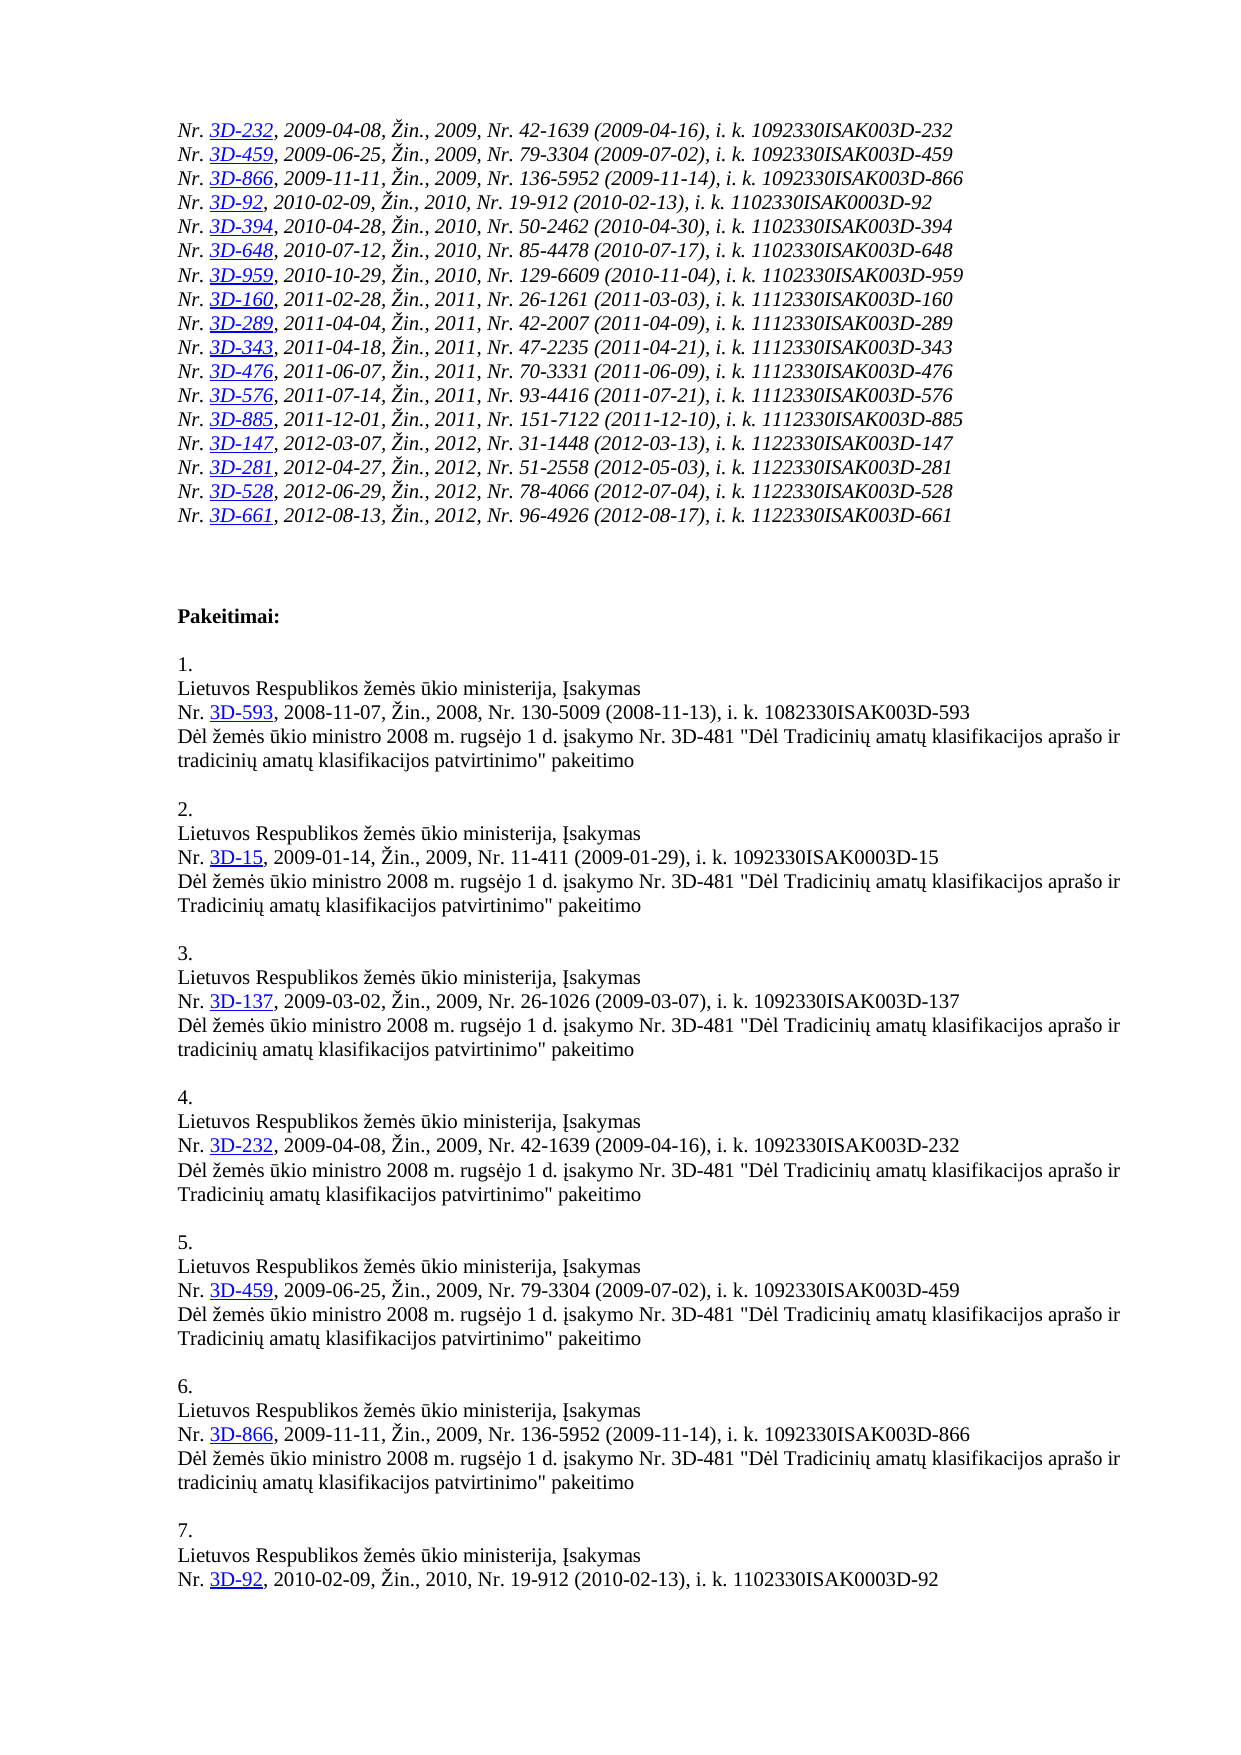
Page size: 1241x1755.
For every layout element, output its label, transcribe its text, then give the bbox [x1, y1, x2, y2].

text 1. [177, 652, 1122, 676]
text Nr. 3D-137, 2009-03-02, Žin., 2009, Nr. 26-1026 (2009-03-07), i. k. 1092330ISAK003D-137 [177, 989, 1122, 1013]
text Lietuvos Respublikos žemės ūkio ministerija, Įsakymas [177, 676, 1122, 700]
text Lietuvos Respublikos žemės ūkio ministerija, Įsakymas [177, 1109, 1122, 1133]
text Nr. 3D-147, 2012-03-07, Žin., 2012, Nr. 31-1448 (2012-03-13), i. k. 1122330ISAK003D-147 [177, 431, 1122, 455]
text 7. [177, 1518, 1122, 1542]
text Nr. 3D-92, 2010-02-09, Žin., 2010, Nr. 19-912 (2010-02-13), i. k. 1102330ISAK0003D-92 [177, 1567, 1122, 1591]
text Dėl žemės ūkio ministro 2008 m. rugsėjo 1 d. įsakymo Nr. 3D-481 "Dėl Tradicinių amatų klasifikacijos aprašo ir tradicinių amatų klasifikacijos patvirtinimo" pakeitimo [177, 1013, 1122, 1061]
text Lietuvos Respublikos žemės ūkio ministerija, Įsakymas [177, 965, 1122, 989]
text Pakeitimai: [177, 604, 1122, 628]
text Nr. 3D-160, 2011-02-28, Žin., 2011, Nr. 26-1261 (2011-03-03), i. k. 1112330ISAK003D-160 [177, 287, 1122, 311]
text Nr. 3D-343, 2011-04-18, Žin., 2011, Nr. 47-2235 (2011-04-21), i. k. 1112330ISAK003D-343 [177, 335, 1122, 359]
text 2. [177, 797, 1122, 821]
text Nr. 3D-394, 2010-04-28, Žin., 2010, Nr. 50-2462 (2010-04-30), i. k. 1102330ISAK003D-394 [177, 214, 1122, 238]
text Nr. 3D-476, 2011-06-07, Žin., 2011, Nr. 70-3331 (2011-06-09), i. k. 1112330ISAK003D-476 [177, 359, 1122, 383]
text 6. [177, 1374, 1122, 1398]
text Nr. 3D-593, 2008-11-07, Žin., 2008, Nr. 130-5009 (2008-11-13), i. k. 1082330ISAK003D-593 [177, 700, 1122, 724]
text Nr. 3D-232, 2009-04-08, Žin., 2009, Nr. 42-1639 (2009-04-16), i. k. 1092330ISAK003D-232 [177, 1133, 1122, 1157]
text Nr. 3D-528, 2012-06-29, Žin., 2012, Nr. 78-4066 (2012-07-04), i. k. 1122330ISAK003D-528 [177, 479, 1122, 503]
text Nr. 3D-885, 2011-12-01, Žin., 2011, Nr. 151-7122 (2011-12-10), i. k. 1112330ISAK003D-885 [177, 407, 1122, 431]
text Nr. 3D-576, 2011-07-14, Žin., 2011, Nr. 93-4416 (2011-07-21), i. k. 1112330ISAK003D-576 [177, 383, 1122, 407]
text 3. [177, 941, 1122, 965]
text Dėl žemės ūkio ministro 2008 m. rugsėjo 1 d. įsakymo Nr. 3D-481 "Dėl Tradicinių amatų klasifikacijos aprašo ir Tradicinių amatų klasifikacijos patvirtinimo" pakeitimo [177, 1157, 1122, 1206]
text Lietuvos Respublikos žemės ūkio ministerija, Įsakymas [177, 821, 1122, 845]
text Nr. 3D-289, 2011-04-04, Žin., 2011, Nr. 42-2007 (2011-04-09), i. k. 1112330ISAK003D-289 [177, 311, 1122, 335]
text Nr. 3D-232, 2009-04-08, Žin., 2009, Nr. 42-1639 (2009-04-16), i. k. 1092330ISAK003D-232 [177, 118, 1122, 142]
text Lietuvos Respublikos žemės ūkio ministerija, Įsakymas [177, 1542, 1122, 1567]
text Nr. 3D-15, 2009-01-14, Žin., 2009, Nr. 11-411 (2009-01-29), i. k. 1092330ISAK0003D-15 [177, 845, 1122, 869]
text Lietuvos Respublikos žemės ūkio ministerija, Įsakymas [177, 1254, 1122, 1278]
text Dėl žemės ūkio ministro 2008 m. rugsėjo 1 d. įsakymo Nr. 3D-481 "Dėl Tradicinių amatų klasifikacijos aprašo ir Tradicinių amatų klasifikacijos patvirtinimo" pakeitimo [177, 1302, 1122, 1350]
text Nr. 3D-459, 2009-06-25, Žin., 2009, Nr. 79-3304 (2009-07-02), i. k. 1092330ISAK003D-459 [177, 1278, 1122, 1302]
text 5. [177, 1230, 1122, 1254]
text Nr. 3D-92, 2010-02-09, Žin., 2010, Nr. 19-912 (2010-02-13), i. k. 1102330ISAK0003D-92 [177, 190, 1122, 214]
text Nr. 3D-866, 2009-11-11, Žin., 2009, Nr. 136-5952 (2009-11-14), i. k. 1092330ISAK003D-866 [177, 1422, 1122, 1446]
text Nr. 3D-866, 2009-11-11, Žin., 2009, Nr. 136-5952 (2009-11-14), i. k. 1092330ISAK003D-866 [177, 166, 1122, 190]
text Dėl žemės ūkio ministro 2008 m. rugsėjo 1 d. įsakymo Nr. 3D-481 "Dėl Tradicinių amatų klasifikacijos aprašo ir tradicinių amatų klasifikacijos patvirtinimo" pakeitimo [177, 1446, 1122, 1494]
text Nr. 3D-959, 2010-10-29, Žin., 2010, Nr. 129-6609 (2010-11-04), i. k. 1102330ISAK003D-959 [177, 262, 1122, 287]
text Nr. 3D-281, 2012-04-27, Žin., 2012, Nr. 51-2558 (2012-05-03), i. k. 1122330ISAK003D-281 [177, 455, 1122, 479]
text Nr. 3D-661, 2012-08-13, Žin., 2012, Nr. 96-4926 (2012-08-17), i. k. 1122330ISAK003D-661 [177, 503, 1122, 527]
text Dėl žemės ūkio ministro 2008 m. rugsėjo 1 d. įsakymo Nr. 3D-481 "Dėl Tradicinių amatų klasifikacijos aprašo ir Tradicinių amatų klasifikacijos patvirtinimo" pakeitimo [177, 869, 1122, 917]
text Nr. 3D-648, 2010-07-12, Žin., 2010, Nr. 85-4478 (2010-07-17), i. k. 1102330ISAK003D-648 [177, 238, 1122, 262]
text Lietuvos Respublikos žemės ūkio ministerija, Įsakymas [177, 1398, 1122, 1422]
text 4. [177, 1085, 1122, 1109]
text Dėl žemės ūkio ministro 2008 m. rugsėjo 1 d. įsakymo Nr. 3D-481 "Dėl Tradicinių amatų klasifikacijos aprašo ir tradicinių amatų klasifikacijos patvirtinimo" pakeitimo [177, 724, 1122, 772]
text Nr. 3D-459, 2009-06-25, Žin., 2009, Nr. 79-3304 (2009-07-02), i. k. 1092330ISAK003D-459 [177, 142, 1122, 166]
